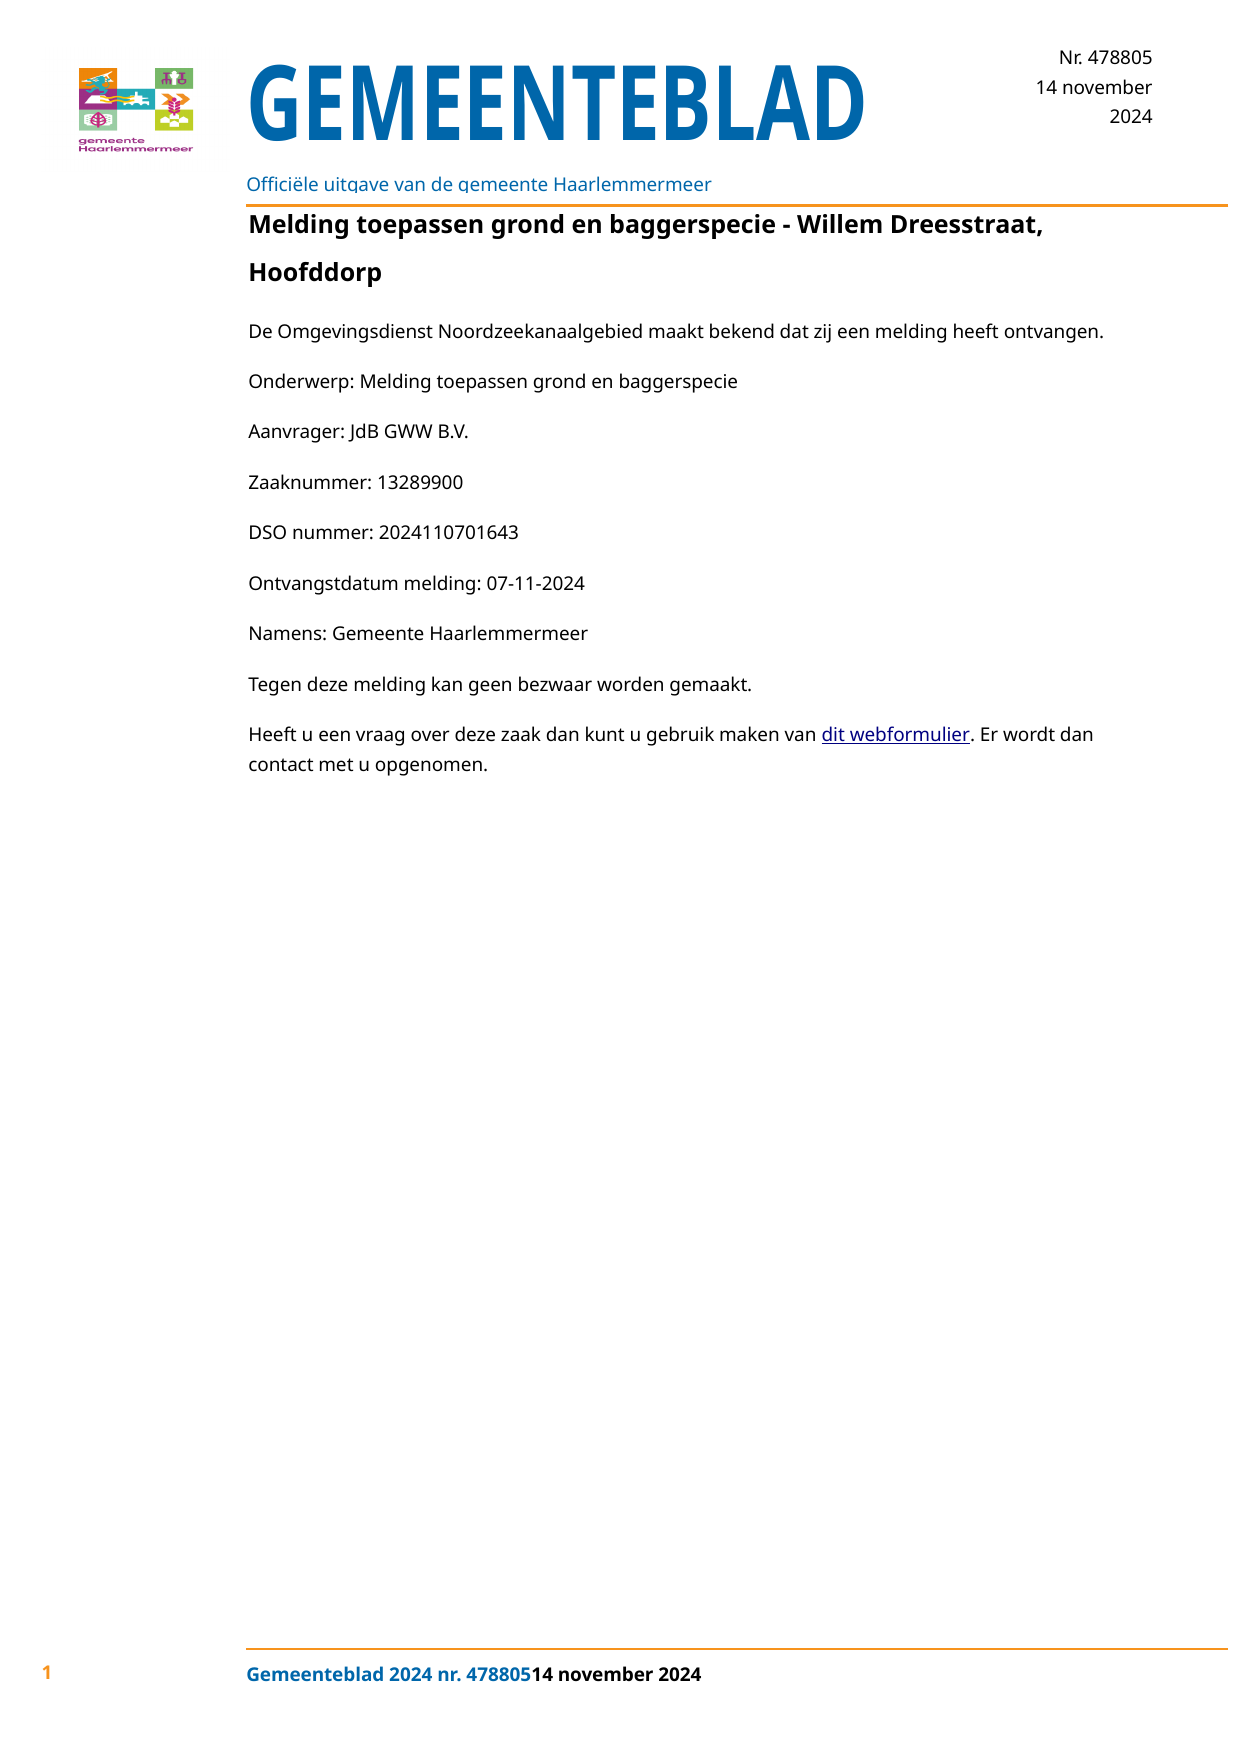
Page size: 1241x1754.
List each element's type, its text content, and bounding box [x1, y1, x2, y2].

text Ontvangstdatum melding: 07-11-2024 [248, 570, 1152, 596]
text Tegen deze melding kan geen bezwaar worden gemaakt. [248, 671, 1152, 697]
text De Omgevingsdienst Noordzeekanaalgebied maakt bekend dat zij een melding heeft ontvangen. [248, 318, 1152, 344]
text Namens: Gemeente Haarlemmermeer [248, 620, 1152, 646]
text Aanvrager: JdB GWW B.V. [248, 419, 1152, 444]
text Onderwerp: Melding toepassen grond en baggerspecie [248, 368, 1152, 394]
text Zaaknummer: 13289900 [248, 469, 1152, 495]
text DSO nummer: 2024110701643 [248, 519, 1152, 545]
text Heeft u een vraag over deze zaak dan kunt u gebruik maken van dit webformulier. Er wordt dan contact met u opgenomen. [248, 721, 1152, 777]
picture [41, 47, 231, 172]
text Melding toepassen grond en baggerspecie - Willem Dreesstraat, Hoofddorp [248, 207, 1152, 288]
